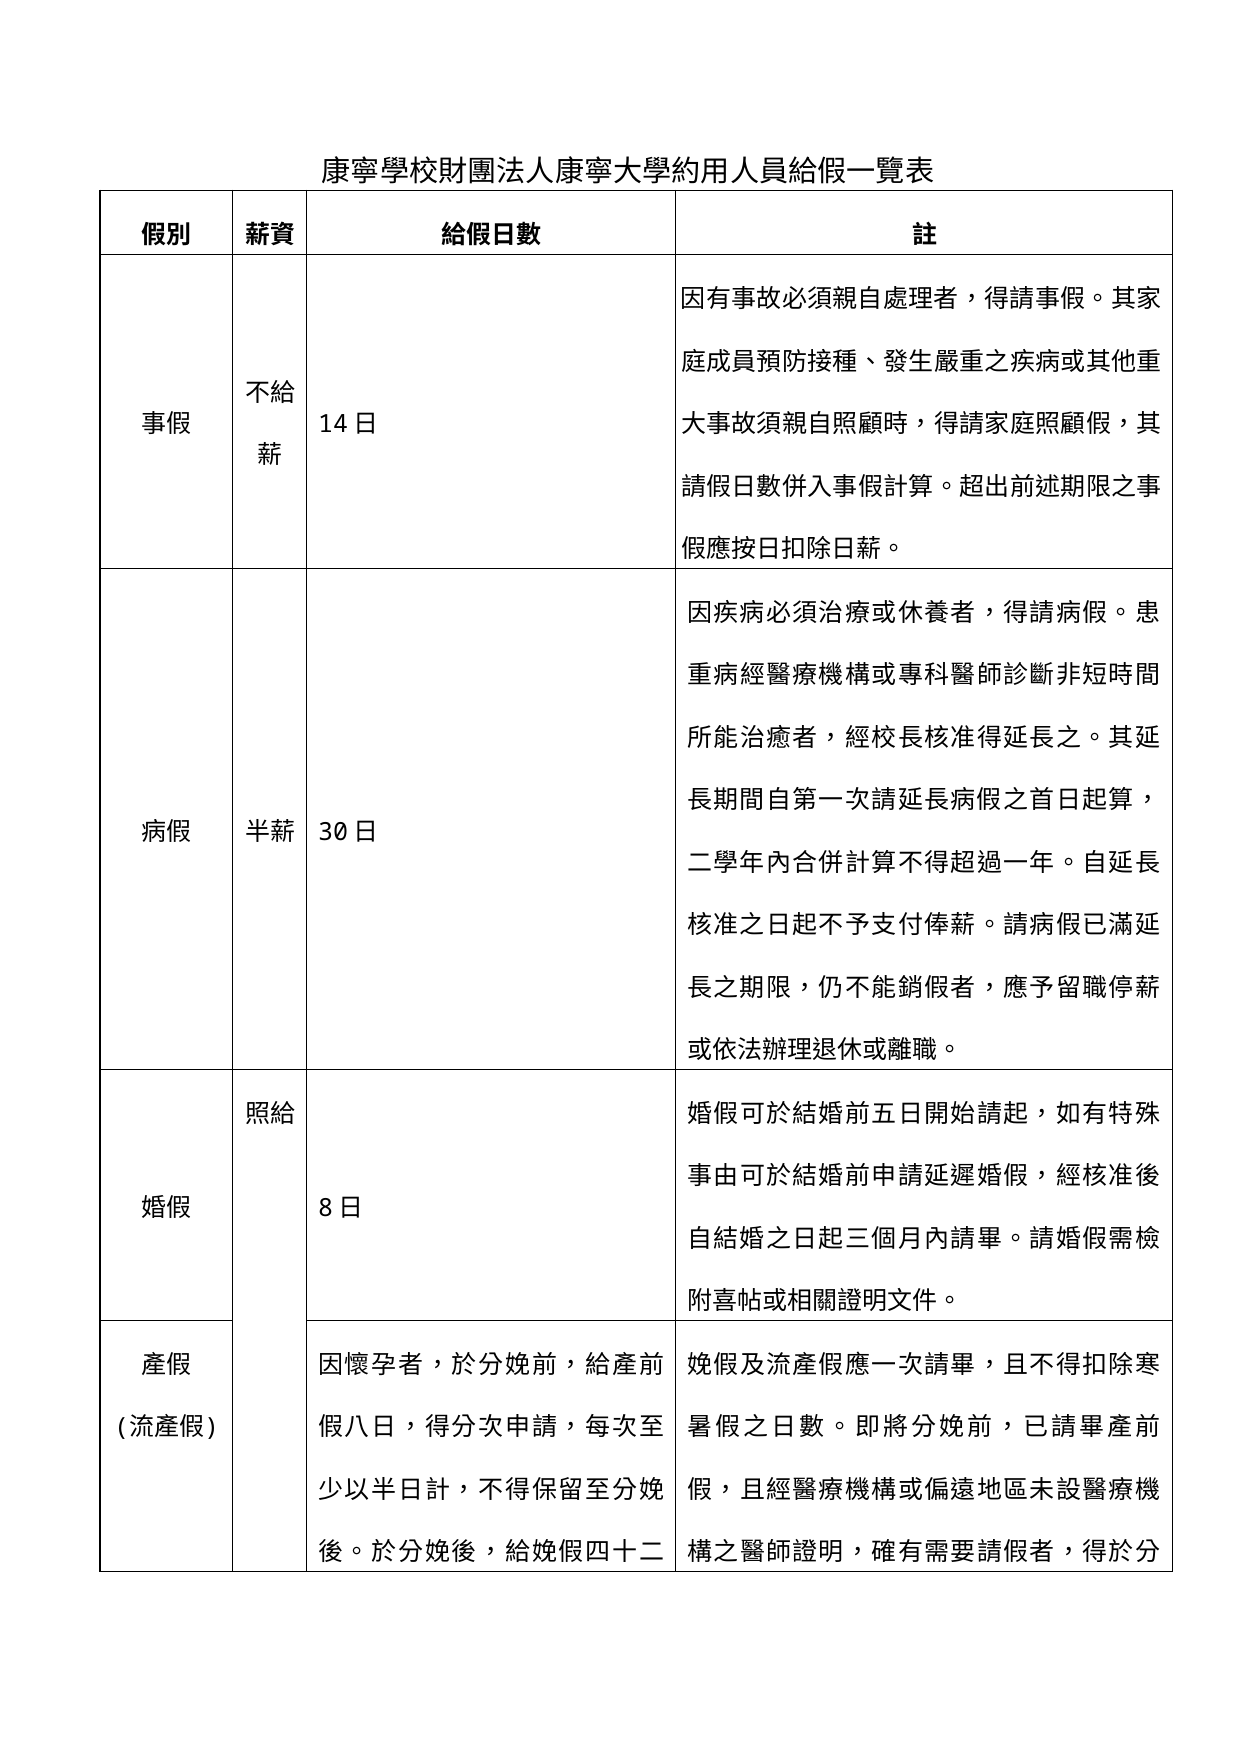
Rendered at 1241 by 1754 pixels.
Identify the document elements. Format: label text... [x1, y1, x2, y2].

table_cell 婚假 [101, 1070, 232, 1320]
table_cell 事假 [101, 255, 232, 568]
table_cell 不給薪 [233, 255, 306, 568]
table_cell 病假 [101, 569, 232, 1069]
table_header 薪資 [233, 191, 306, 254]
table_cell 娩假及流產假應一次請畢，且不得扣除寒暑假之日數。即將分娩前，已請畢產前假，且經醫療機構或偏遠地區未設醫療機構之醫師證明，確有需要請假者，得於分 [676, 1321, 1172, 1571]
text 康寧學校財團法人康寧大學約用人員給假一覽表 [148, 127, 1107, 189]
table_cell 30日 [307, 569, 675, 1069]
table_header 假別 [101, 191, 232, 254]
table_cell 因懷孕者，於分娩前，給產前假八日，得分次申請，每次至少以半日計，不得保留至分娩後。於分娩後，給娩假四十二 [307, 1321, 675, 1571]
table_header 註 [676, 191, 1172, 254]
table_cell 因疾病必須治療或休養者，得請病假。患重病經醫療機構或專科醫師診斷非短時間所能治癒者，經校長核准得延長之。其延長期間自第一次請延長病假之首日起算，二學年內合併計算不得超過一年。自延長核准之日起不予支付俸薪。請病假已滿延長之期限，仍不能銷假者，應予留職停薪或依法辦理退休或離職。 [676, 569, 1172, 1069]
table_cell 婚假可於結婚前五日開始請起，如有特殊事由可於結婚前申請延遲婚假，經核准後自結婚之日起三個月內請畢。請婚假需檢附喜帖或相關證明文件。 [676, 1070, 1172, 1320]
table_cell 照給 [233, 1070, 306, 1571]
table_cell 半薪 [233, 569, 306, 1069]
table_cell 8日 [307, 1070, 675, 1320]
table_cell 14日 [307, 255, 675, 568]
table_header 給假日數 [307, 191, 675, 254]
table_cell 因有事故必須親自處理者，得請事假。其家庭成員預防接種、發生嚴重之疾病或其他重大事故須親自照顧時，得請家庭照顧假，其請假日數併入事假計算。超出前述期限之事假應按日扣除日薪。 [676, 255, 1172, 568]
table_cell 產假 (流產假) [101, 1321, 232, 1571]
